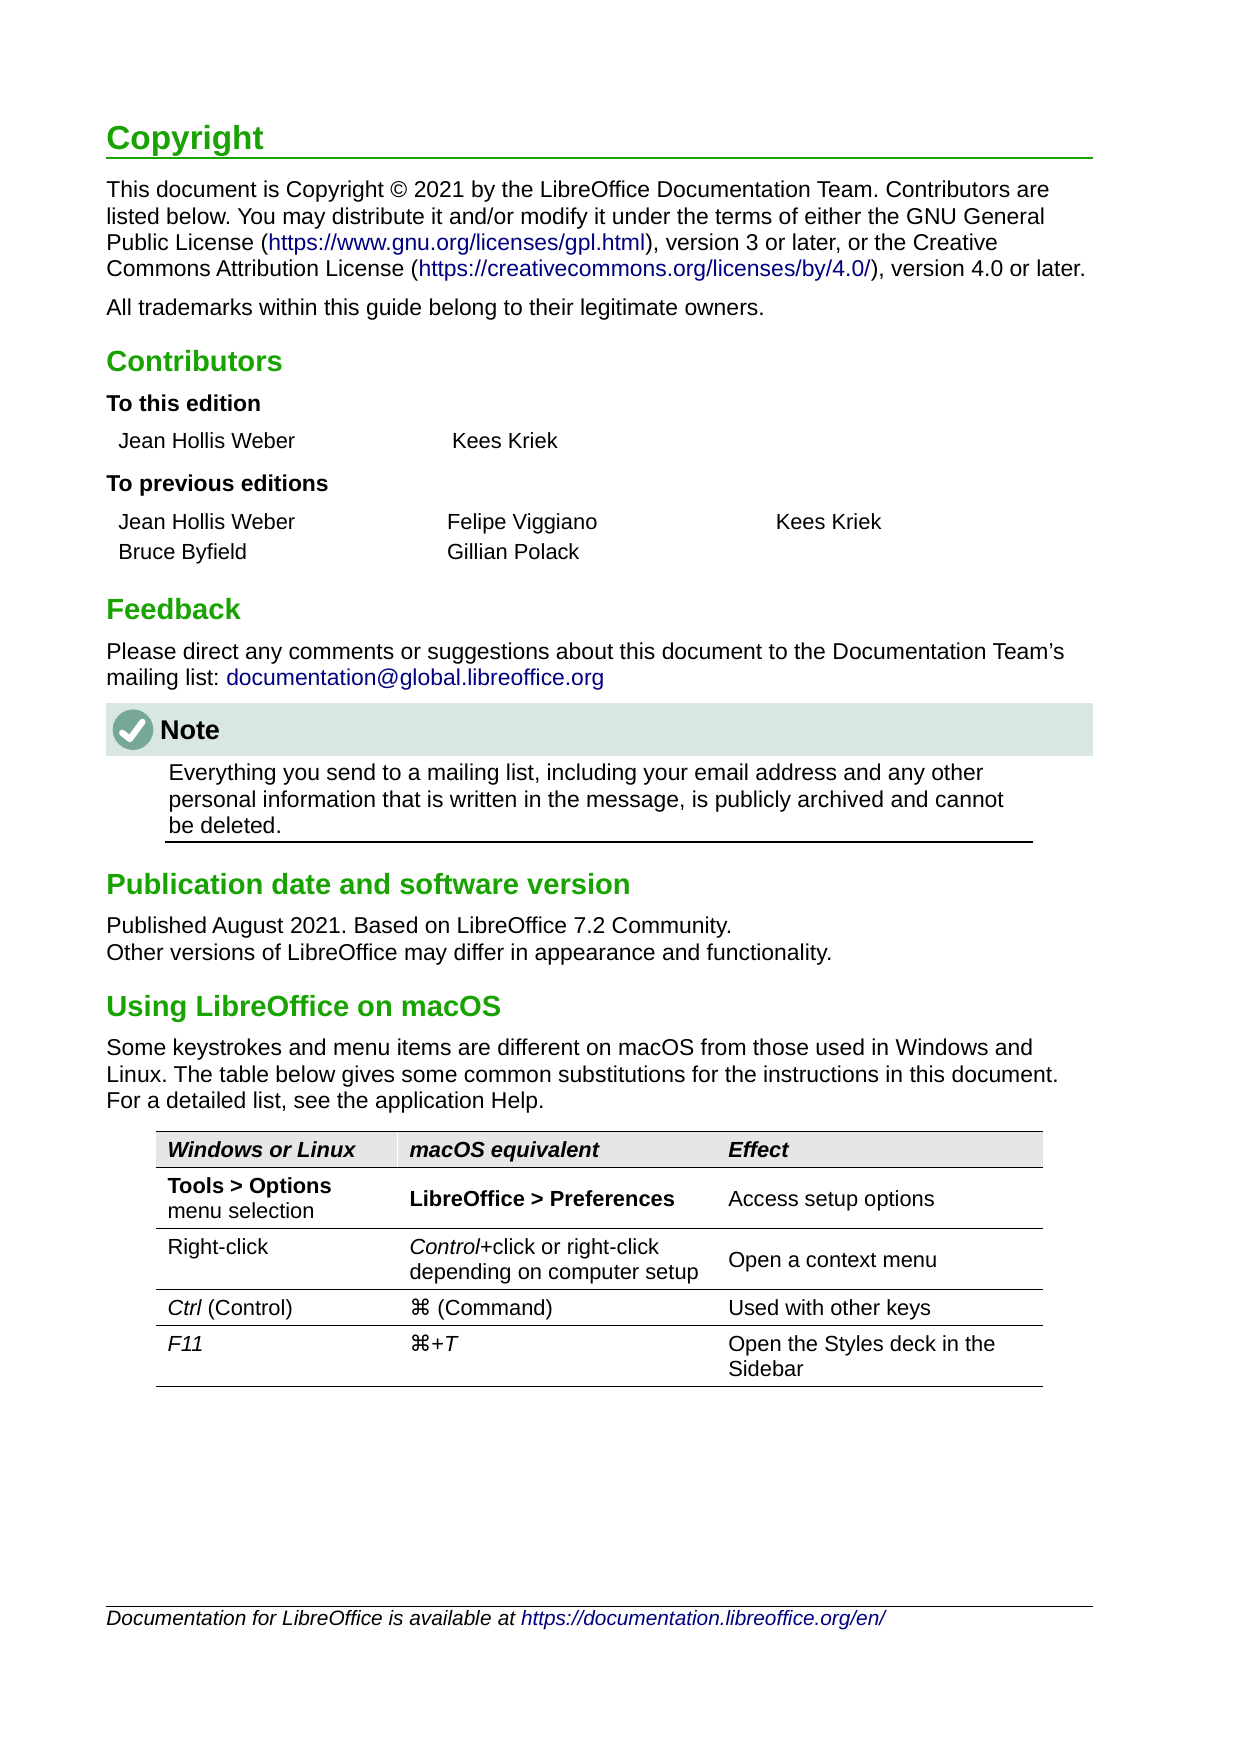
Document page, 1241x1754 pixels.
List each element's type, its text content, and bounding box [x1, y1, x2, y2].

text This document is Copyright © 2021 by the LibreOffice Documentation Team. Contributors are listed below. You may distribute it and/or modify it under the terms of either the GNU General Public License (https://www.gnu.org/licenses/gpl.html), version 3 or later, or the Creative Commons Attribution License (https://creativecommons.org/licenses/by/4.0/), version 4.0 or later. [106, 176, 1093, 282]
table_header Kees Kriek [440, 429, 766, 458]
table_header Effect [716, 1132, 1043, 1167]
subtitle Using LibreOffice on macOS [106, 989, 1093, 1022]
table_header [766, 429, 1093, 458]
text Please direct any comments or suggestions about this document to the Documentation Team’s mailing list: documentation@global.libreoffice.org [106, 638, 1093, 690]
text All trademarks within this guide belong to their legitimate owners. [106, 294, 1093, 321]
table_cell Access setup options [716, 1168, 1043, 1228]
table_cell Open a context menu [716, 1229, 1043, 1289]
subtitle Feedback [106, 592, 1093, 626]
table_header Windows or Linux [156, 1132, 397, 1167]
table_cell Bruce Byfield [106, 539, 435, 569]
table_header Kees Kriek [764, 509, 1093, 539]
text To this edition [106, 389, 1093, 416]
table_header Jean Hollis Weber [106, 509, 435, 539]
table_cell Control+click or right-click depending on computer setup [398, 1229, 716, 1289]
table_cell Right-click [156, 1229, 397, 1289]
table_cell LibreOffice > Preferences [398, 1168, 716, 1228]
table_header macOS equivalent [398, 1132, 716, 1167]
table_header Jean Hollis Weber [106, 429, 440, 458]
table_cell F11 [156, 1326, 397, 1386]
text To previous editions [106, 470, 1093, 496]
table_cell [764, 539, 1093, 569]
table_cell Ctrl (Control) [156, 1290, 397, 1325]
table_header Felipe Viggiano [435, 509, 764, 539]
table_cell Used with other keys [716, 1290, 1043, 1325]
subtitle Publication date and software version [106, 867, 1093, 901]
table_cell ⌘ (Command) [398, 1290, 716, 1325]
subtitle Note [106, 703, 1093, 756]
table_cell ⌘+T [398, 1326, 716, 1386]
text Everything you send to a mailing list, including your email address and any other personal information that is written in the message, is publicly archived and cannot be deleted. [165, 756, 1033, 841]
table_cell Tools > Options menu selection [156, 1168, 397, 1228]
text Some keystrokes and menu items are different on macOS from those used in Windows and Linux. The table below gives some common substitutions for the instructions in this document. For a detailed list, see the application Help. [106, 1034, 1093, 1113]
subtitle Contributors [106, 344, 1093, 378]
table_cell Gillian Polack [435, 539, 764, 569]
table_cell Open the Styles deck in the Sidebar [716, 1326, 1043, 1386]
text Published August 2021. Based on LibreOffice 7.2 Community. Other versions of LibreOffice may differ in appearance and functionality. [106, 912, 1093, 965]
subtitle Copyright [106, 118, 1093, 157]
